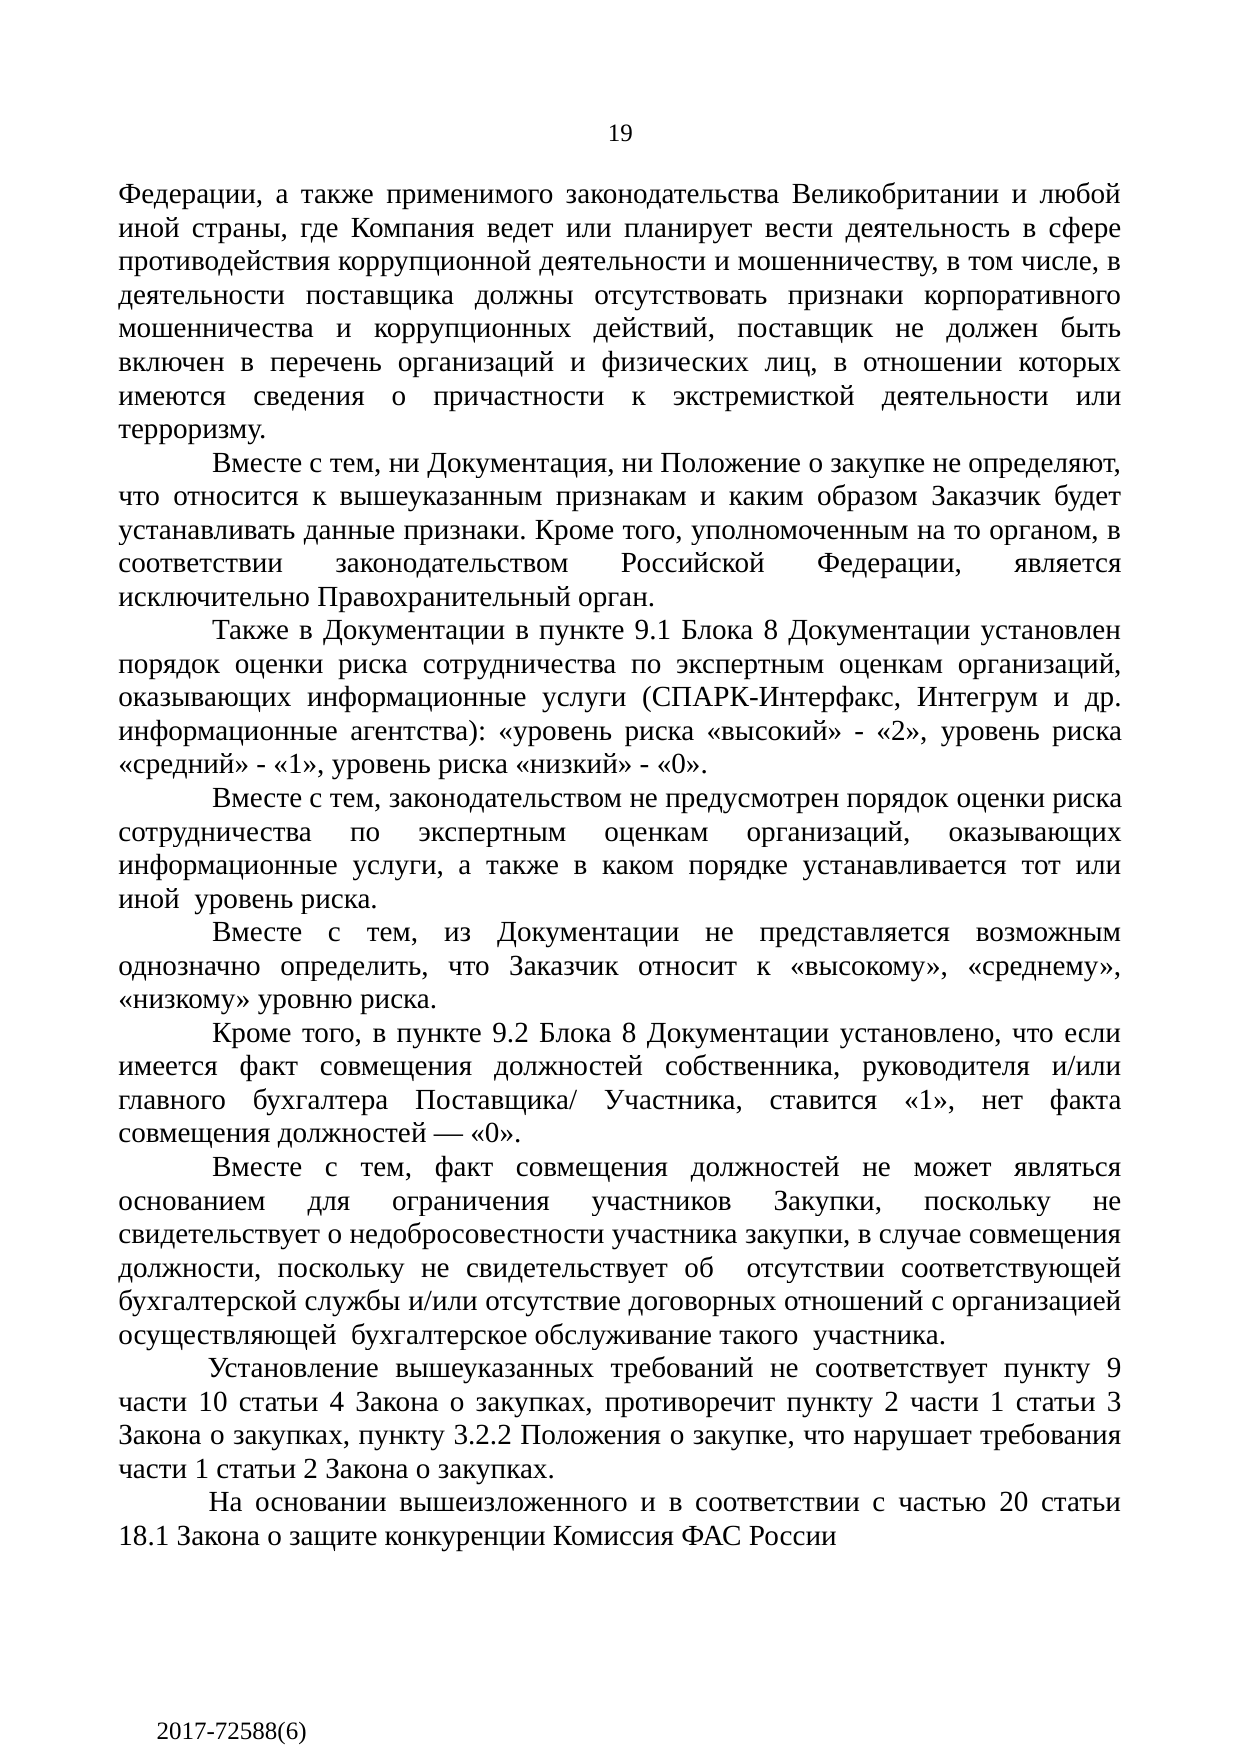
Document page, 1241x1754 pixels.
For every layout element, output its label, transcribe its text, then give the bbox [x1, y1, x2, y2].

text Установление вышеуказанных требований не соответствует пункту 9 части 10 статьи 4 Закона о закупках, противоречит пункту 2 части 1 статьи 3 Закона о закупках, пункту 3.2.2 Положения о закупке, что нарушает требования части 1 статьи 2 Закона о закупках. [118, 1350, 1122, 1484]
text Федерации, а также применимого законодательства Великобритании и любой иной страны, где Компания ведет или планирует вести деятельность в сфере противодействия коррупционной деятельности и мошенничеству, в том числе, в деятельности поставщика должны отсутствовать признаки корпоративного мошенничества и коррупционных действий, поставщик не должен быть включен в перечень организаций и физических лиц, в отношении которых имеются сведения о причастности к экстремисткой деятельности или терроризму. [118, 176, 1122, 445]
text Вместе с тем, ни Документация, ни Положение о закупке не определяют, что относится к вышеуказанным признакам и каким образом Заказчик будет устанавливать данные признаки. Кроме того, уполномоченным на то органом, в соответствии законодательством Российской Федерации, является исключительно Правохранительный орган. [118, 445, 1122, 612]
text Кроме того, в пункте 9.2 Блока 8 Документации установлено, что если имеется факт совмещения должностей собственника, руководителя и/или главного бухгалтера Поставщика/ Участника, ставится «1», нет факта совмещения должностей — «0». [118, 1015, 1122, 1149]
text На основании вышеизложенного и в соответствии с частью 20 статьи 18.1 Закона о защите конкуренции Комиссия ФАС России [118, 1484, 1122, 1552]
text Вместе с тем, факт совмещения должностей не может являться основанием для ограничения участников Закупки, поскольку не свидетельствует о недобросовестности участника закупки, в случае совмещения должности, поскольку не свидетельствует об отсутствии соответствующей бухгалтерской службы и/или отсутствие договорных отношений с организацией осуществляющей бухгалтерское обслуживание такого участника. [118, 1149, 1122, 1350]
text Вместе с тем, законодательством не предусмотрен порядок оценки риска сотрудничества по экспертным оценкам организаций, оказывающих информационные услуги, а также в каком порядке устанавливается тот или иной уровень риска. [118, 780, 1122, 914]
text Также в Документации в пункте 9.1 Блока 8 Документации установлен порядок оценки риска сотрудничества по экспертным оценкам организаций, оказывающих информационные услуги (СПАРК-Интерфакс, Интегрум и др. информационные агентства): «уровень риска «высокий» - «2», уровень риска «средний» - «1», уровень риска «низкий» - «0». [118, 612, 1122, 780]
text Вместе с тем, из Документации не представляется возможным однозначно определить, что Заказчик относит к «высокому», «среднему», «низкому» уровню риска. [118, 914, 1122, 1015]
